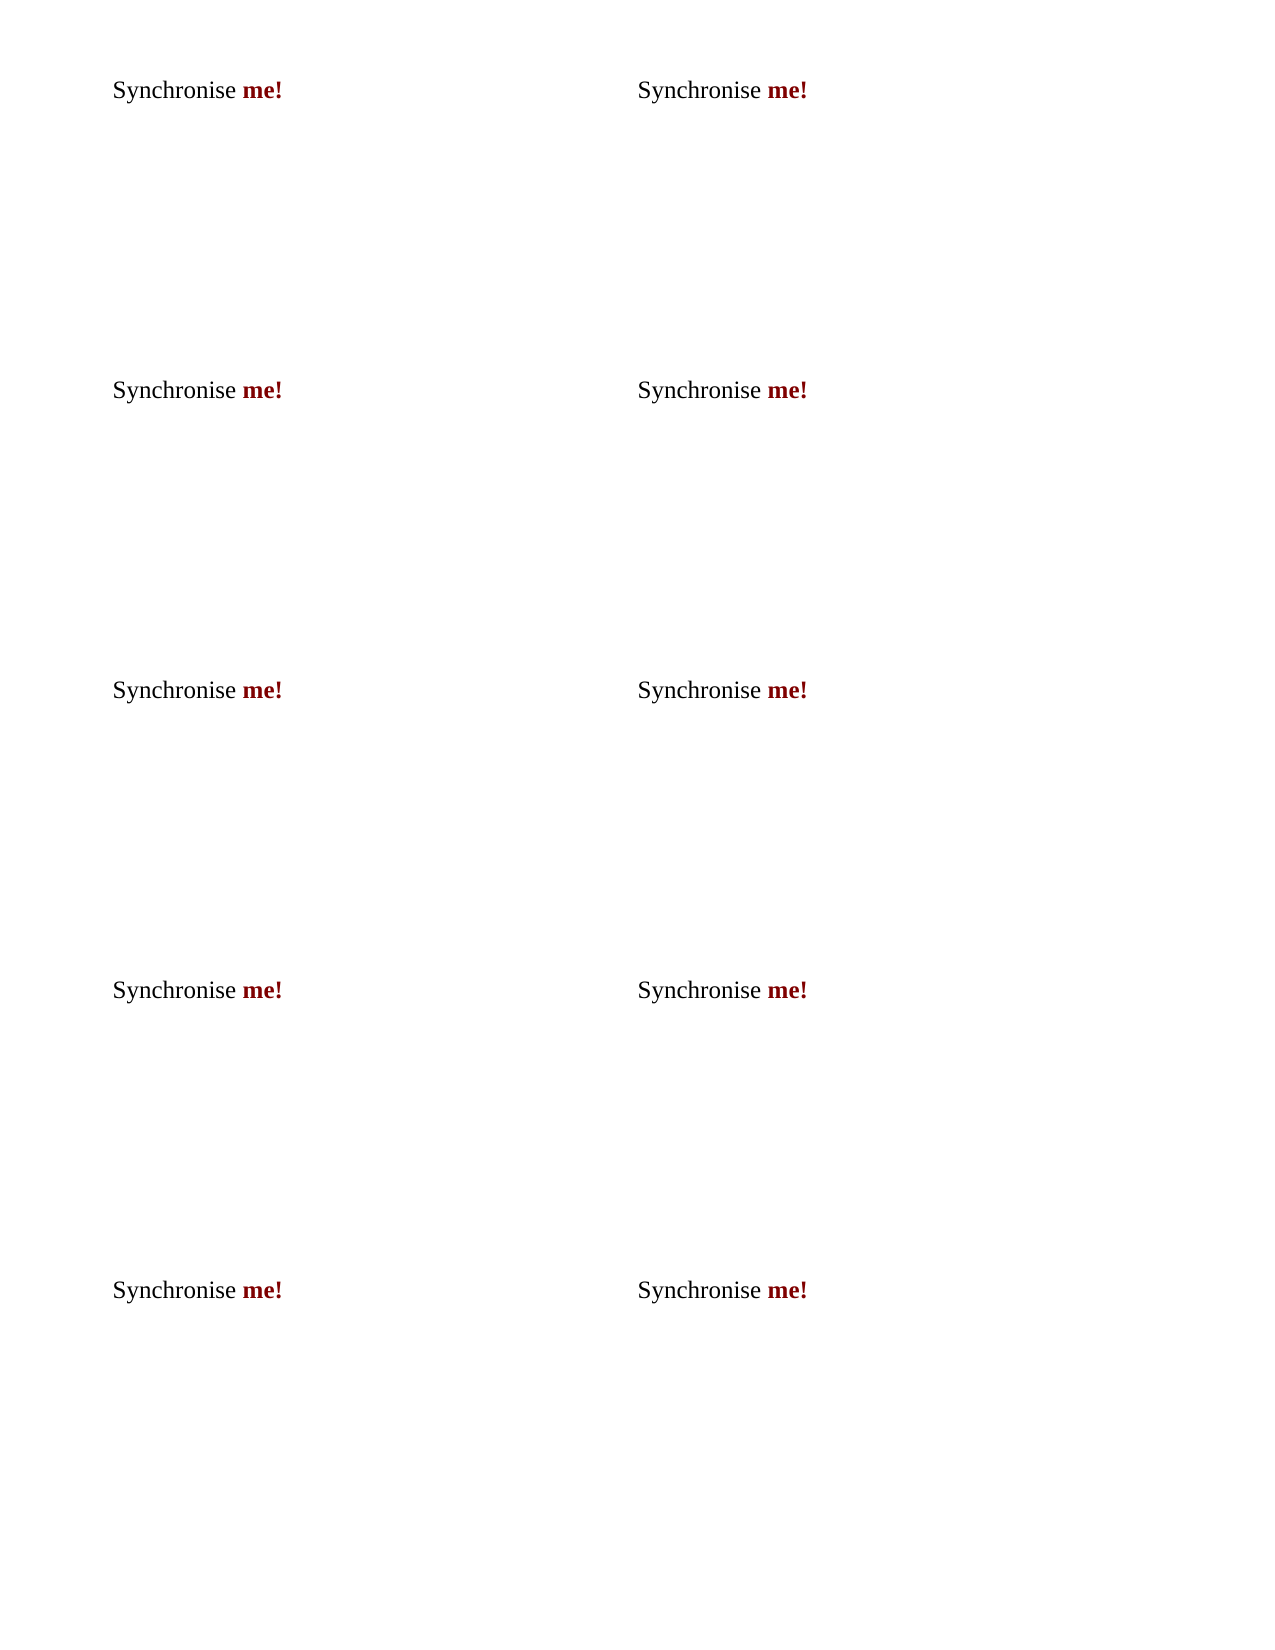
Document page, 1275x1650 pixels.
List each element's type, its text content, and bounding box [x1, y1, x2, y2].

text Synchronise me! [112, 975, 637, 1004]
text Synchronise me! [112, 675, 637, 704]
text Synchronise me! [637, 675, 1162, 704]
text Synchronise me! [112, 75, 637, 104]
text Synchronise me! [637, 75, 1162, 104]
text Synchronise me! [637, 975, 1162, 1004]
text Synchronise me! [637, 1275, 1162, 1304]
text Synchronise me! [112, 375, 637, 404]
text Synchronise me! [637, 375, 1162, 404]
text Synchronise me! [112, 1275, 637, 1304]
